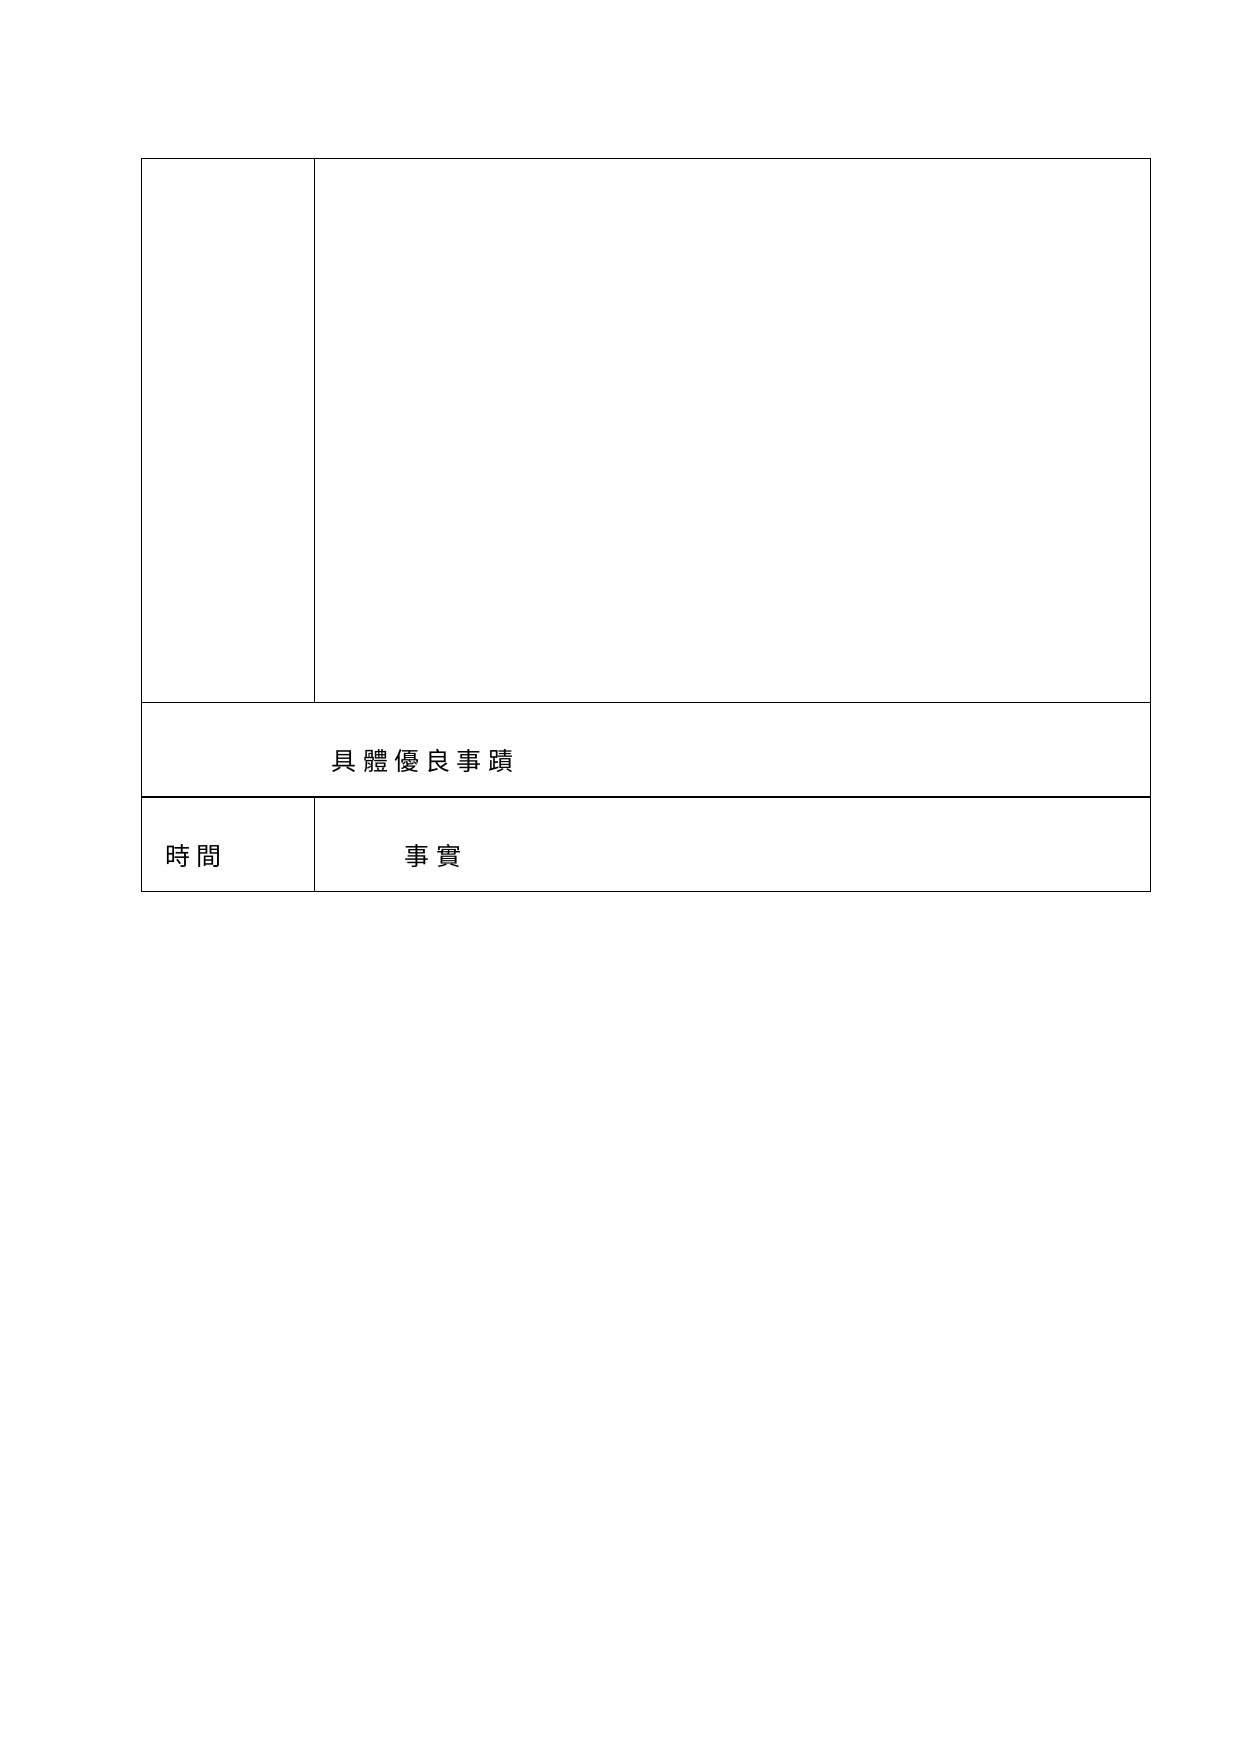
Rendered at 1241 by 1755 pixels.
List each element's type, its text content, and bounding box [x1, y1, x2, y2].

table_cell 事實 [315, 798, 1150, 891]
table_cell 具體優良事蹟 [142, 703, 1150, 796]
table_cell [142, 159, 314, 702]
table_cell [315, 159, 1150, 702]
table_cell 時間 [142, 798, 314, 891]
